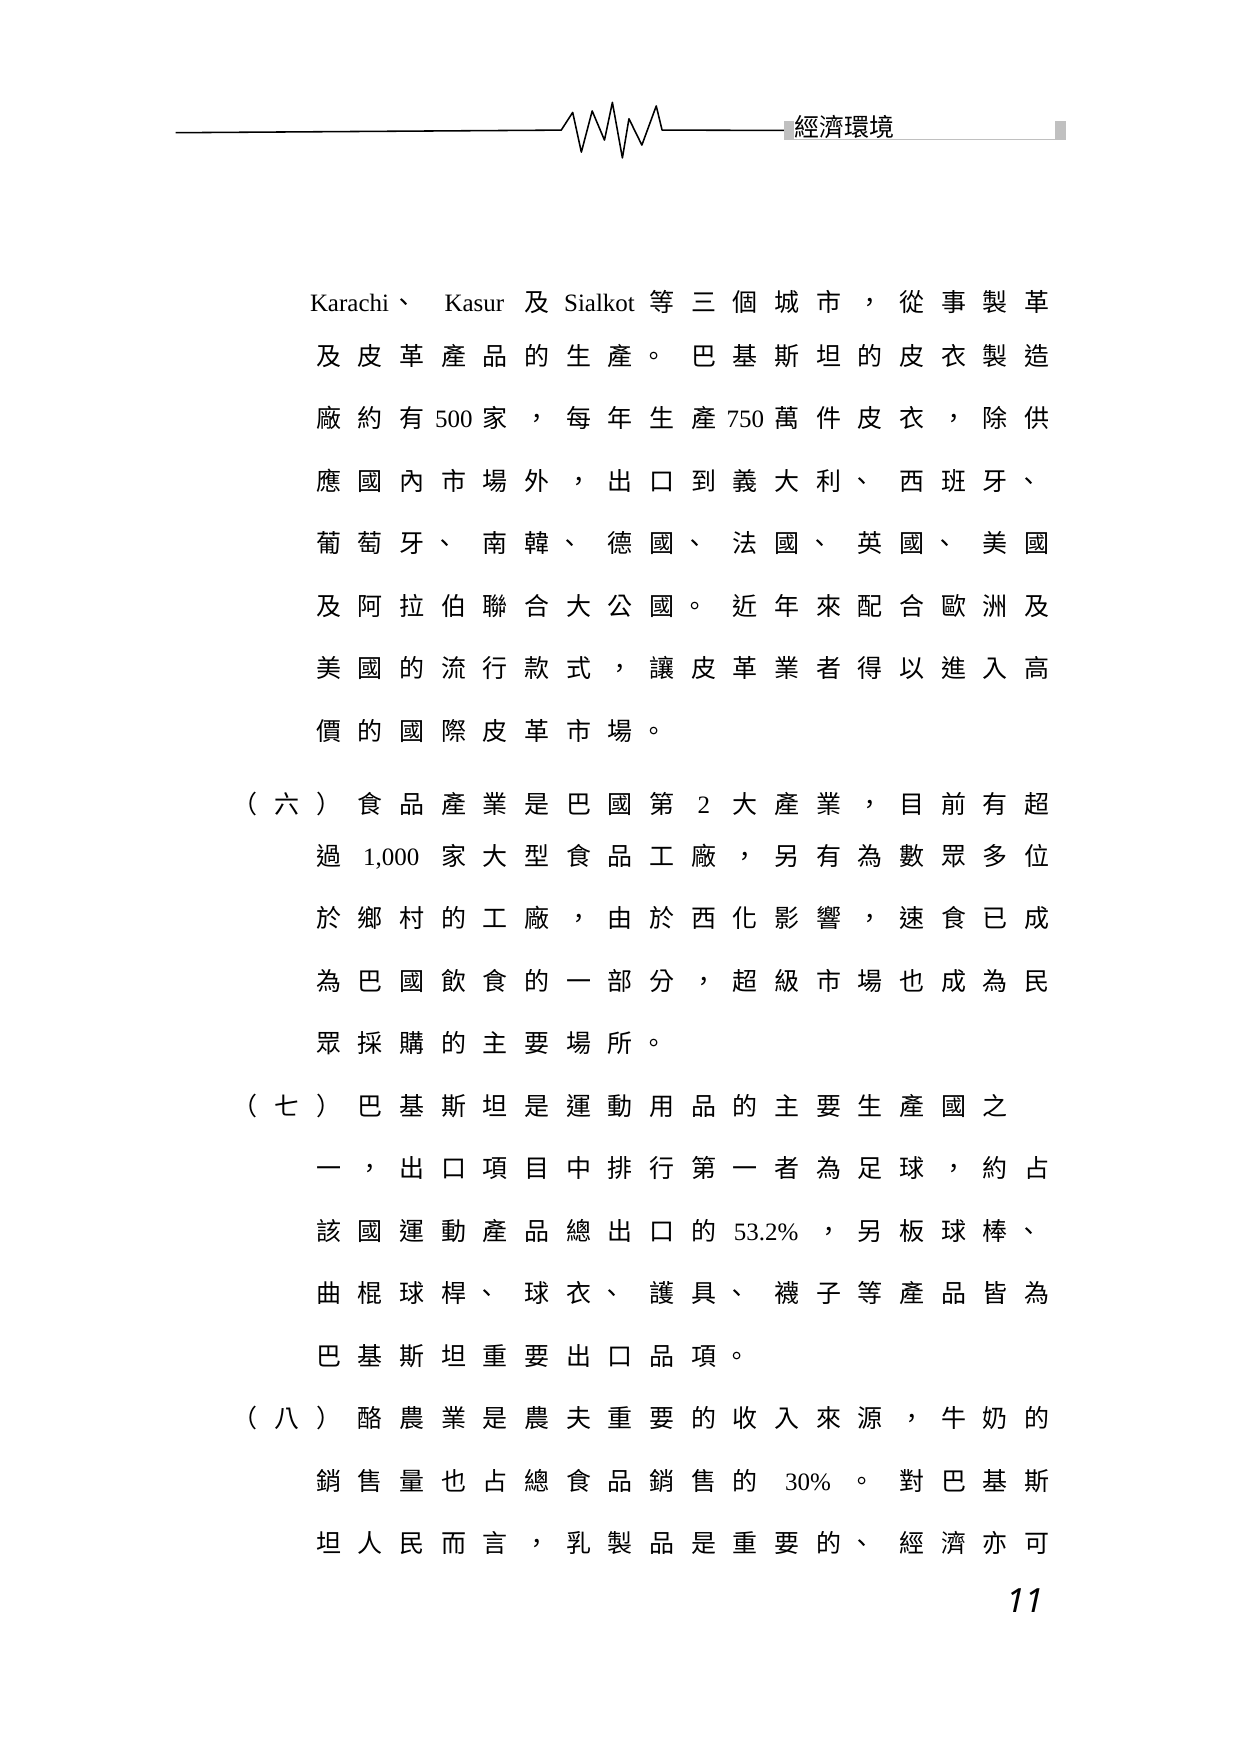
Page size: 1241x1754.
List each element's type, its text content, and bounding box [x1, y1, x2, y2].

text （七）巴基斯坦是運動用品的主要生產國之一，出口項目中排行第一者為足球，約占該國運動產品總出口的53.2%，另板球棒、曲棍球桿、球衣、護具、襪子等產品皆為巴基斯坦重要出口品項。 [207, 1063, 1058, 1375]
text （八）酪農業是農夫重要的收入來源，牛奶的銷售量也占總食品銷售的30%。對巴基斯坦人民而言，乳製品是重要的、經濟亦可 [207, 1375, 1058, 1563]
text Karachi、Kasur及Sialkot等三個城市，從事製革及皮革產品的生產。巴基斯坦的皮衣製造廠約有500家，每年生產750萬件皮衣，除供應國內市場外，出口到義大利、西班牙、葡萄牙、南韓、德國、法國、英國、美國及阿拉伯聯合大公國。近年來配合歐洲及美國的流行款式，讓皮革業者得以進入高價的國際皮革市場。 [207, 250, 1058, 750]
text （六）食品產業是巴國第2大產業，目前有超過1,000家大型食品工廠，另有為數眾多位於鄉村的工廠，由於西化影響，速食已成為巴國飲食的一部分，超級市場也成為民眾採購的主要場所。 [207, 750, 1058, 1063]
